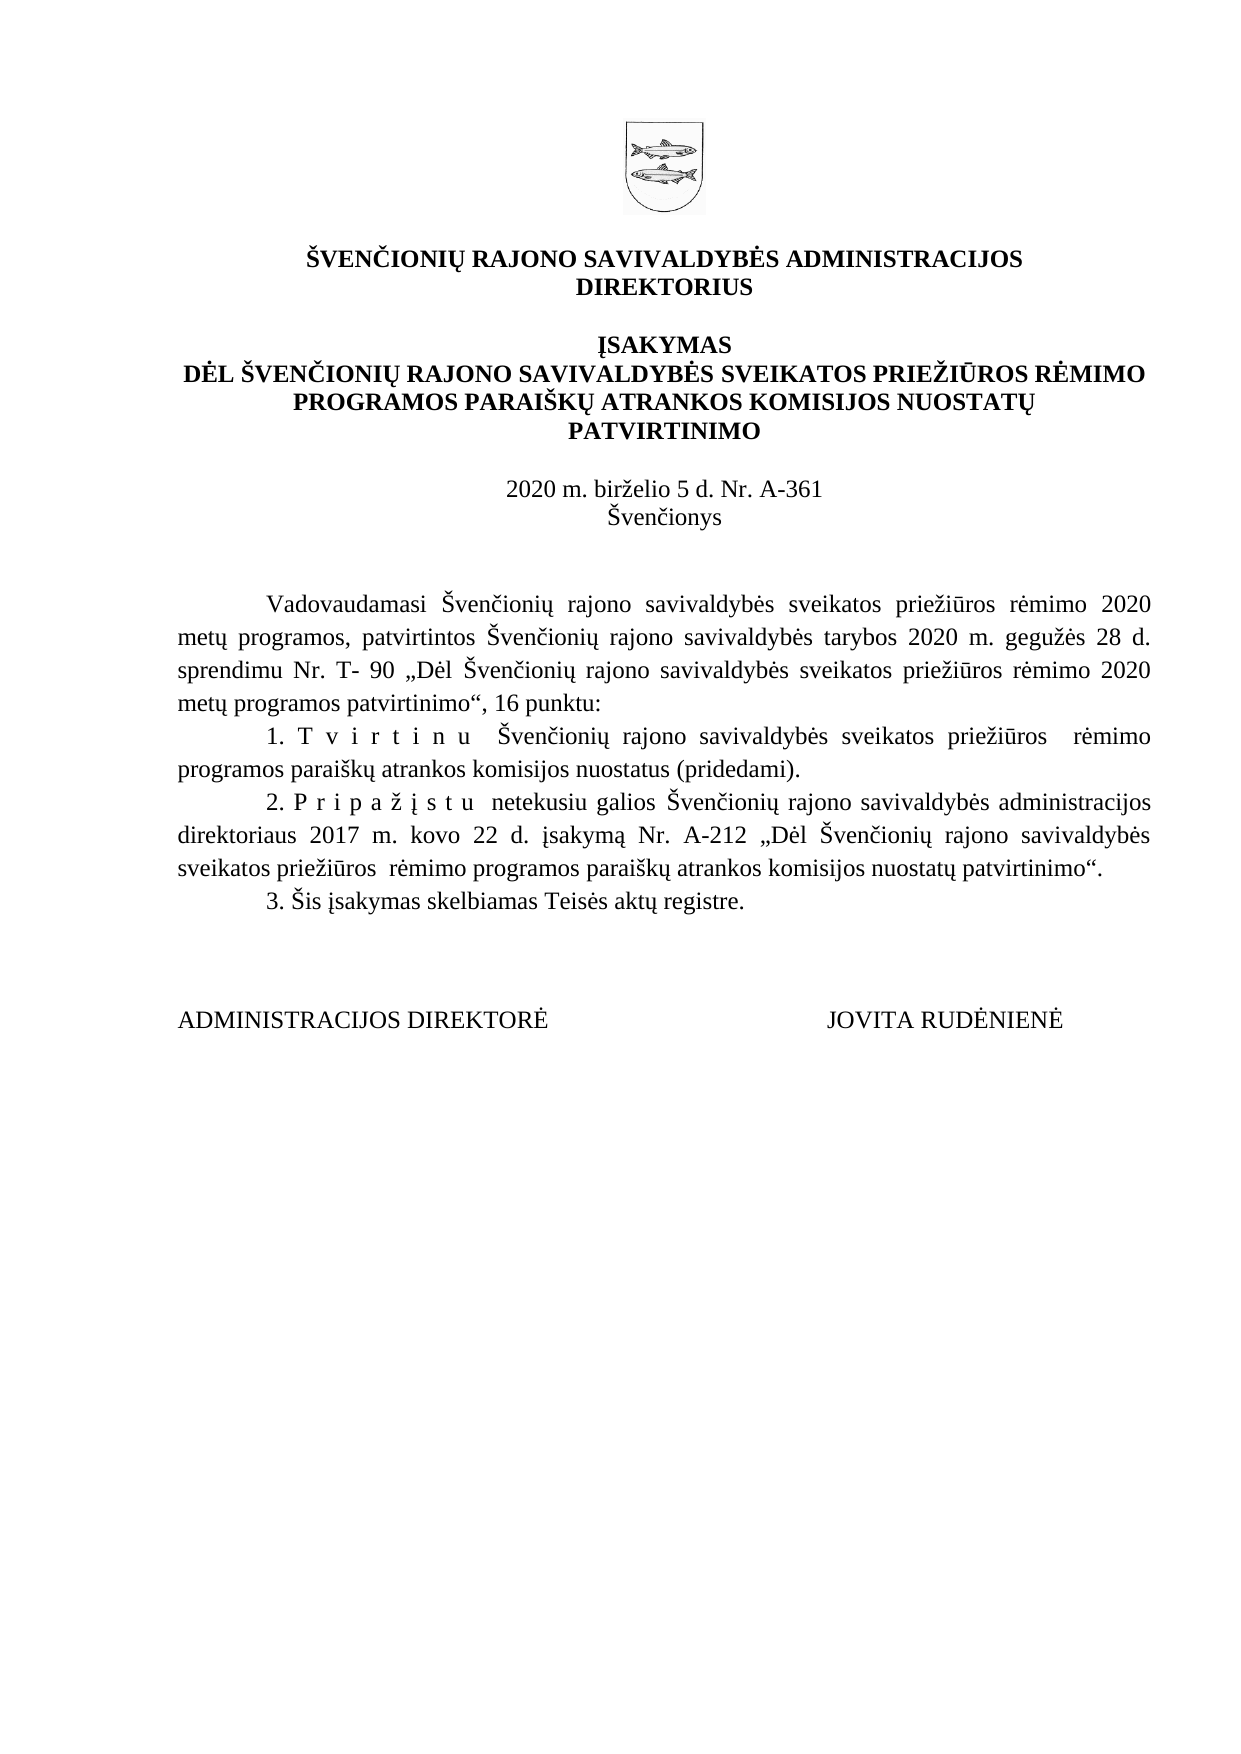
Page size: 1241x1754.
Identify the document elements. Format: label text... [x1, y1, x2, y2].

text 2020 m. birželio 5 d. Nr. A-361 [177, 474, 1152, 502]
text Švenčionys [177, 502, 1152, 531]
text DIREKTORIUS [177, 272, 1152, 301]
text Dėl ŠVENČIONIŲ RAJONO SAVIVALDYBĖS SVEIKATOS PRIEŽIŪROS RĖMIMO PROGRAMOS PARAIŠKŲ ATRANKOS KOMISIJOS NUOSTATŲ [177, 359, 1152, 416]
text 1. T v i r t i n u Švenčionių rajono savivaldybės sveikatos priežiūros rėmimo programos paraiškų atrankos komisijos nuostatus (pridedami). [177, 721, 1152, 783]
text ŠVENČIONIŲ RAJONO SAVIVALDYBĖS ADMINISTRACIJOS [177, 244, 1152, 272]
text ĮSAKYMAS [177, 330, 1152, 359]
text Vadovaudamasi Švenčionių rajono savivaldybės sveikatos priežiūros rėmimo 2020 metų programos, patvirtintos Švenčionių rajono savivaldybės tarybos 2020 m. gegužės 28 d. sprendimu Nr. T- 90 „Dėl Švenčionių rajono savivaldybės sveikatos priežiūros rėmimo 2020 metų programos patvirtinimo“, 16 punktu: [177, 589, 1152, 717]
text 3. Šis įsakymas skelbiamas Teisės aktų registre. [177, 886, 1152, 915]
text PATVIRTINIMO [177, 416, 1152, 445]
text ADMINISTRACIJOS DIREKTORĖ JOVITA RUDĖNIENĖ [177, 1005, 1152, 1034]
text 2. P r i p a ž į s t u netekusiu galios Švenčionių rajono savivaldybės administracijos direktoriaus 2017 m. kovo 22 d. įsakymą Nr. A-212 „Dėl Švenčionių rajono savivaldybės sveikatos priežiūros rėmimo programos paraiškų atrankos komisijos nuostatų patvirtinimo“. [177, 787, 1152, 882]
